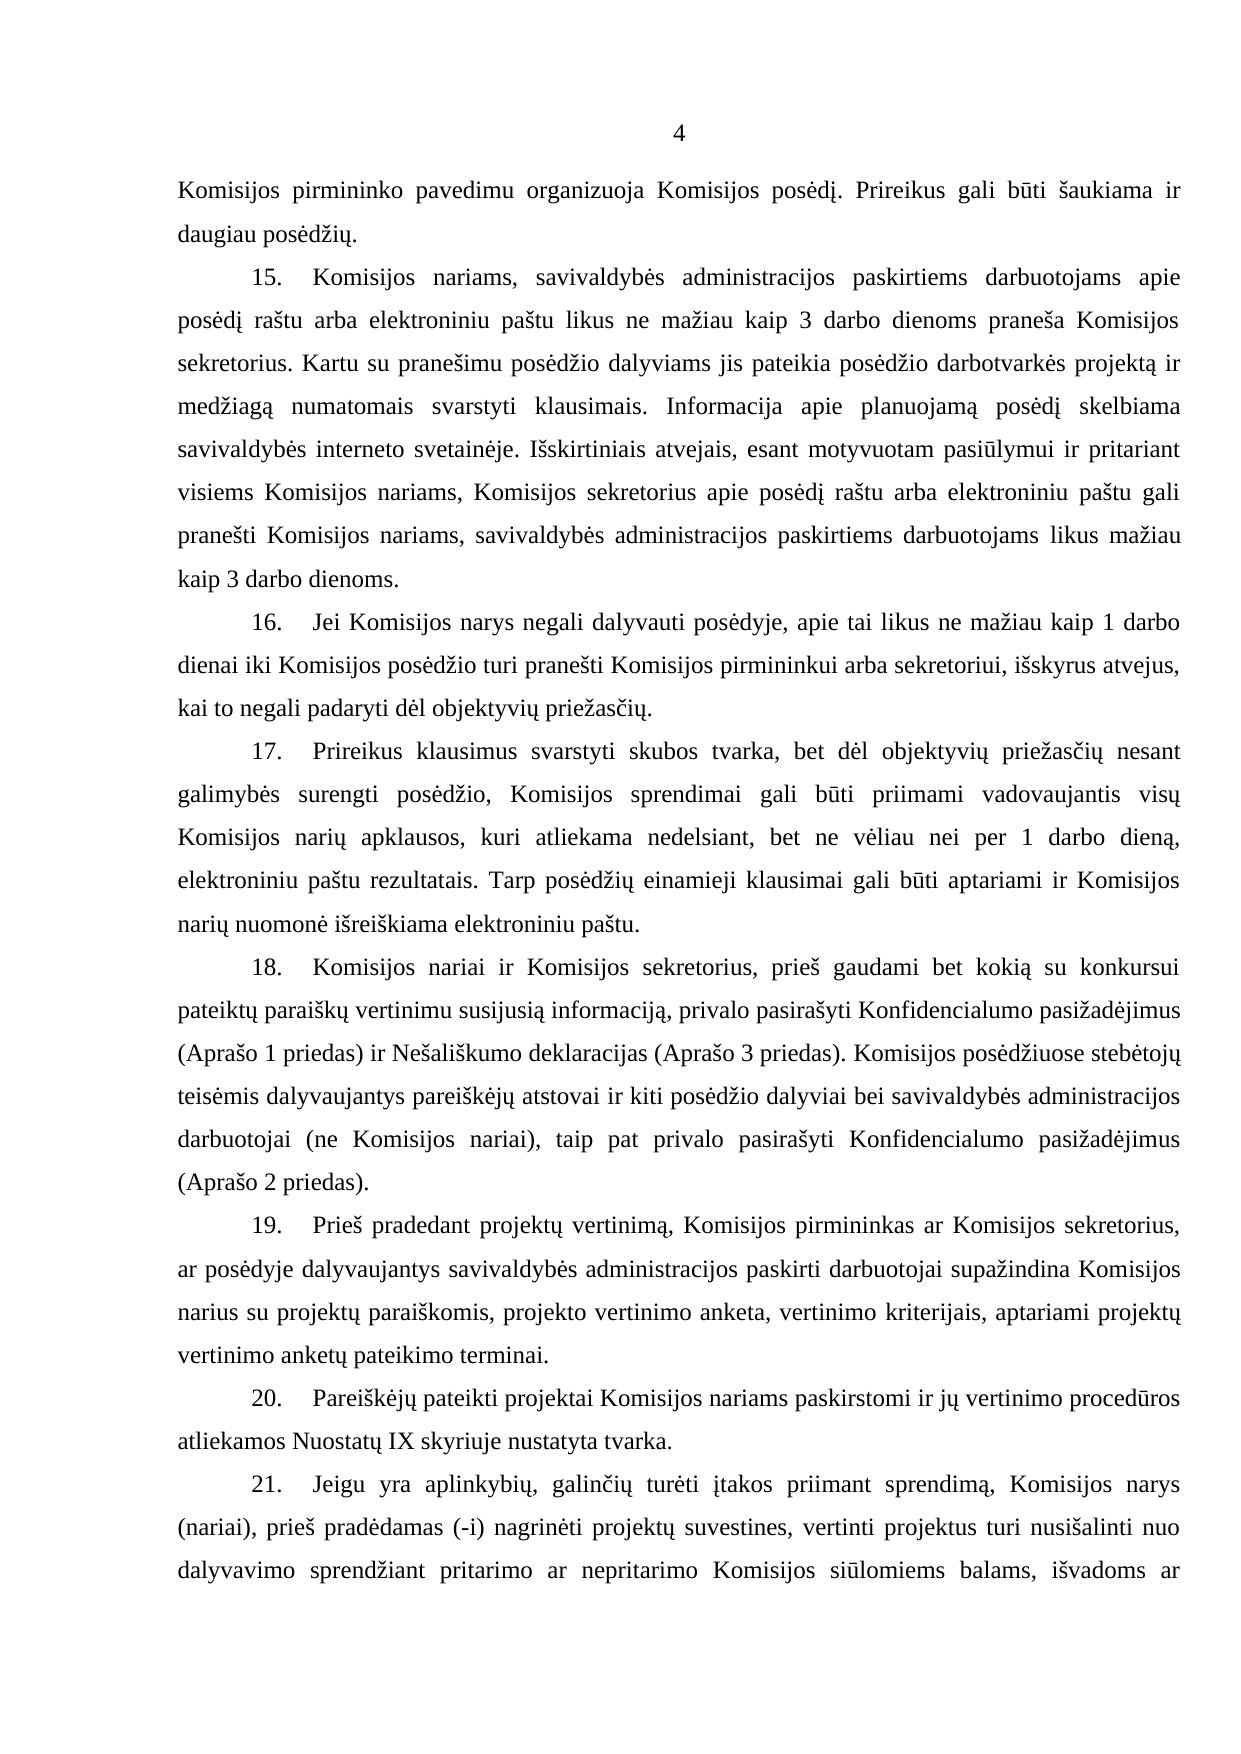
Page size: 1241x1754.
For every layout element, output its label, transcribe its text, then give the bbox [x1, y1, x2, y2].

text 15. Komisijos nariams, savivaldybės administracijos paskirtiems darbuotojams apie posėdį raštu arba elektroniniu paštu likus ne mažiau kaip 3 darbo dienoms praneša Komisijos sekretorius. Kartu su pranešimu posėdžio dalyviams jis pateikia posėdžio darbotvarkės projektą ir medžiagą numatomais svarstyti klausimais. Informacija apie planuojamą posėdį skelbiama savivaldybės interneto svetainėje. Išskirtiniais atvejais, esant motyvuotam pasiūlymui ir pritariant visiems Komisijos nariams, Komisijos sekretorius apie posėdį raštu arba elektroniniu paštu gali pranešti Komisijos nariams, savivaldybės administracijos paskirtiems darbuotojams likus mažiau kaip 3 darbo dienoms. [177, 262, 1181, 592]
text 20. Pareiškėjų pateikti projektai Komisijos nariams paskirstomi ir jų vertinimo procedūros atliekamos Nuostatų IX skyriuje nustatyta tvarka. [177, 1383, 1181, 1455]
text 17. Prireikus klausimus svarstyti skubos tvarka, bet dėl objektyvių priežasčių nesant galimybės surengti posėdžio, Komisijos sprendimai gali būti priimami vadovaujantis visų Komisijos narių apklausos, kuri atliekama nedelsiant, bet ne vėliau nei per 1 darbo dieną, elektroniniu paštu rezultatais. Tarp posėdžių einamieji klausimai gali būti aptariami ir Komisijos narių nuomonė išreiškiama elektroniniu paštu. [177, 736, 1181, 937]
text 19. Prieš pradedant projektų vertinimą, Komisijos pirmininkas ar Komisijos sekretorius, ar posėdyje dalyvaujantys savivaldybės administracijos paskirti darbuotojai supažindina Komisijos narius su projektų paraiškomis, projekto vertinimo anketa, vertinimo kriterijais, aptariami projektų vertinimo anketų pateikimo terminai. [177, 1211, 1181, 1369]
text 18. Komisijos nariai ir Komisijos sekretorius, prieš gaudami bet kokią su konkursui pateiktų paraiškų vertinimu susijusią informaciją, privalo pasirašyti Konfidencialumo pasižadėjimus (Aprašo 1 priedas) ir Nešališkumo deklaracijas (Aprašo 3 priedas). Komisijos posėdžiuose stebėtojų teisėmis dalyvaujantys pareiškėjų atstovai ir kiti posėdžio dalyviai bei savivaldybės administracijos darbuotojai (ne Komisijos nariai), taip pat privalo pasirašyti Konfidencialumo pasižadėjimus (Aprašo 2 priedas). [177, 952, 1181, 1196]
text 21. Jeigu yra aplinkybių, galinčių turėti įtakos priimant sprendimą, Komisijos narys (nariai), prieš pradėdamas (-i) nagrinėti projektų suvestines, vertinti projektus turi nusišalinti nuo dalyvavimo sprendžiant pritarimo ar nepritarimo Komisijos siūlomiems balams, išvadoms ar [177, 1469, 1181, 1584]
text 16. Jei Komisijos narys negali dalyvauti posėdyje, apie tai likus ne mažiau kaip 1 darbo dienai iki Komisijos posėdžio turi pranešti Komisijos pirmininkui arba sekretoriui, išskyrus atvejus, kai to negali padaryti dėl objektyvių priežasčių. [177, 607, 1181, 722]
text Komisijos pirmininko pavedimu organizuoja Komisijos posėdį. Prireikus gali būti šaukiama ir daugiau posėdžių. [177, 176, 1181, 247]
